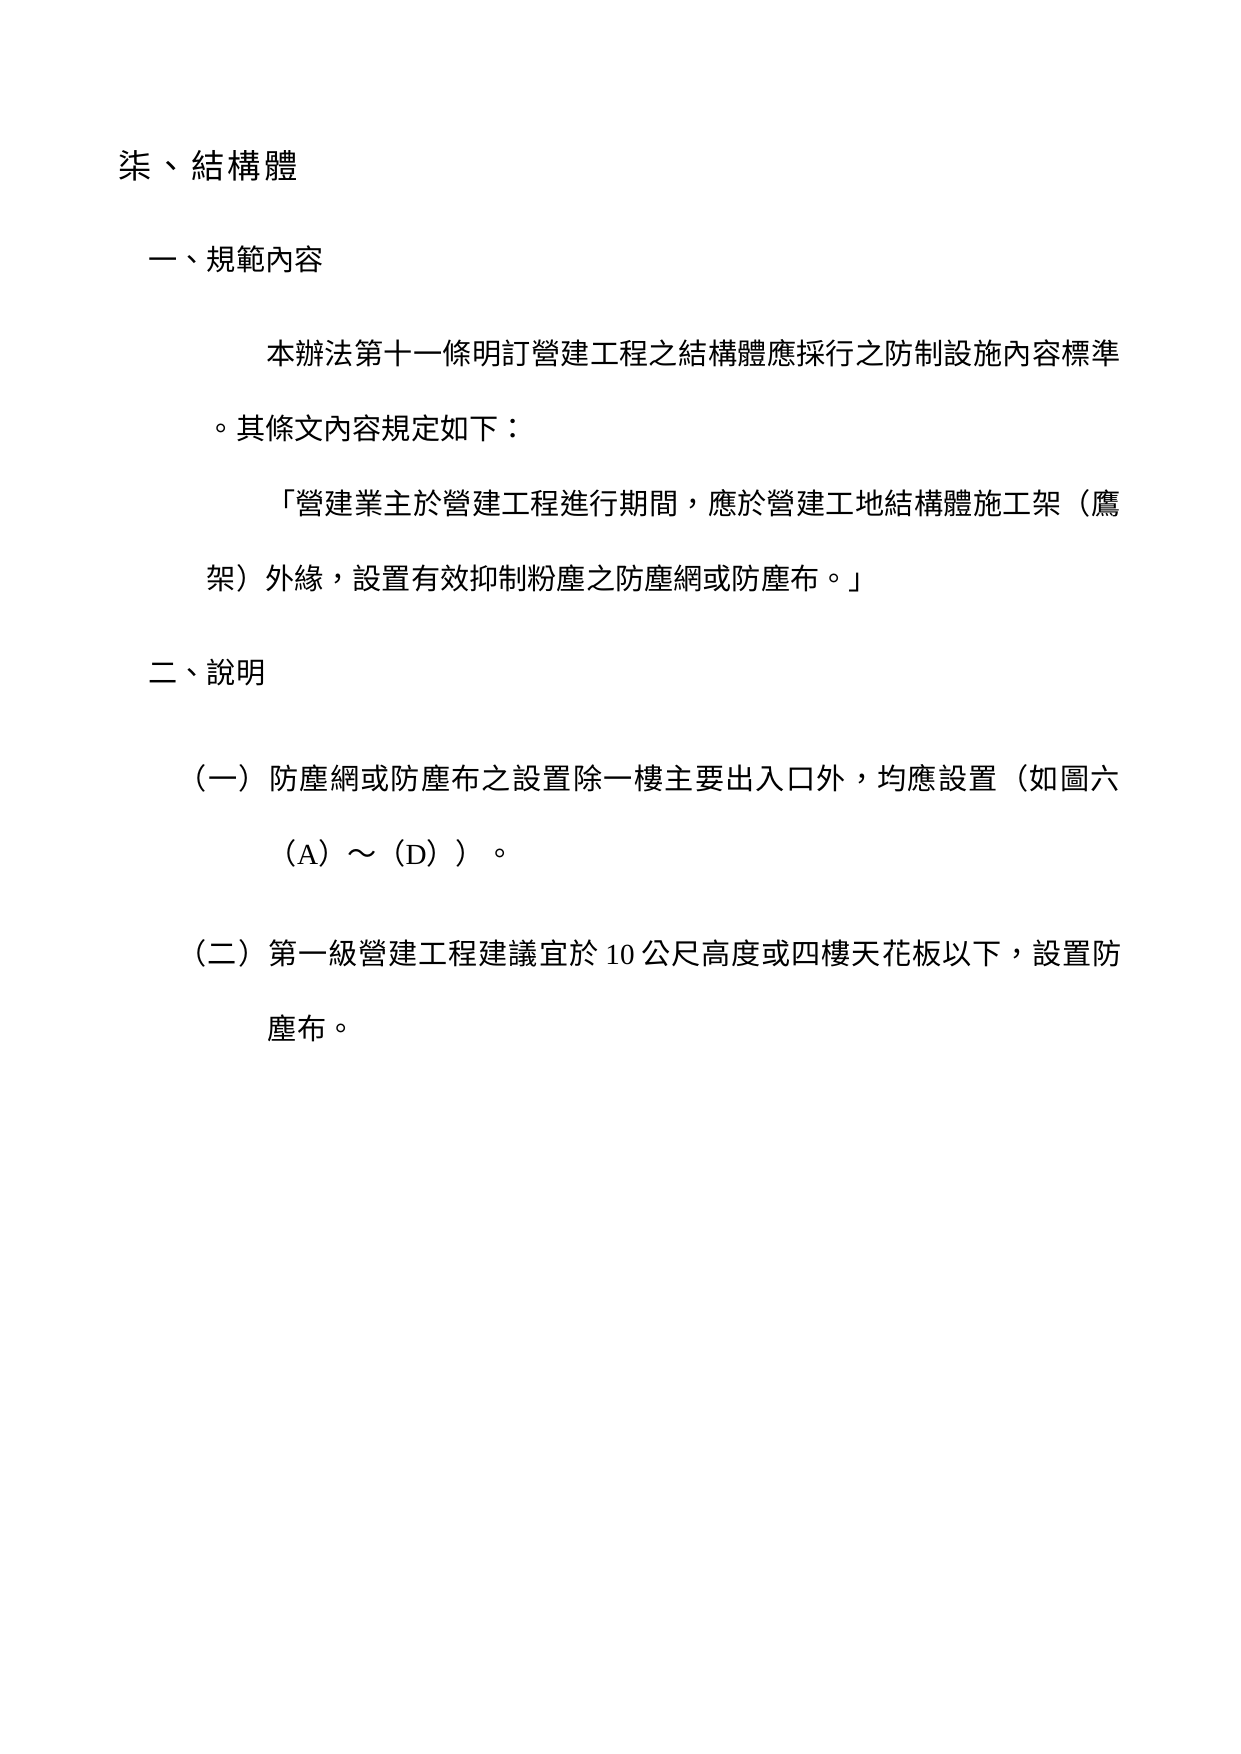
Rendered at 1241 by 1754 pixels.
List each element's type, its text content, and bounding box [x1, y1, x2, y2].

text （二）第一級營建工程建議宜於10公尺高度或四樓天花板以下，設置防塵布。 [178, 914, 1122, 1064]
text 一、規範內容 [148, 220, 1122, 295]
text 「營建業主於營建工程進行期間，應於營建工地結構體施工架（鷹架）外緣，設置有效抑制粉塵之防塵網或防塵布。」 [207, 464, 1122, 614]
text 柒、結構體 [118, 127, 1122, 202]
text （一）防塵網或防塵布之設置除一樓主要出入口外，均應設置（如圖六（A）～（D））。 [178, 739, 1122, 889]
text 本辦法第十一條明訂營建工程之結構體應採行之防制設施內容標準。其條文內容規定如下： [207, 314, 1122, 464]
text 二、說明 [148, 633, 1122, 708]
